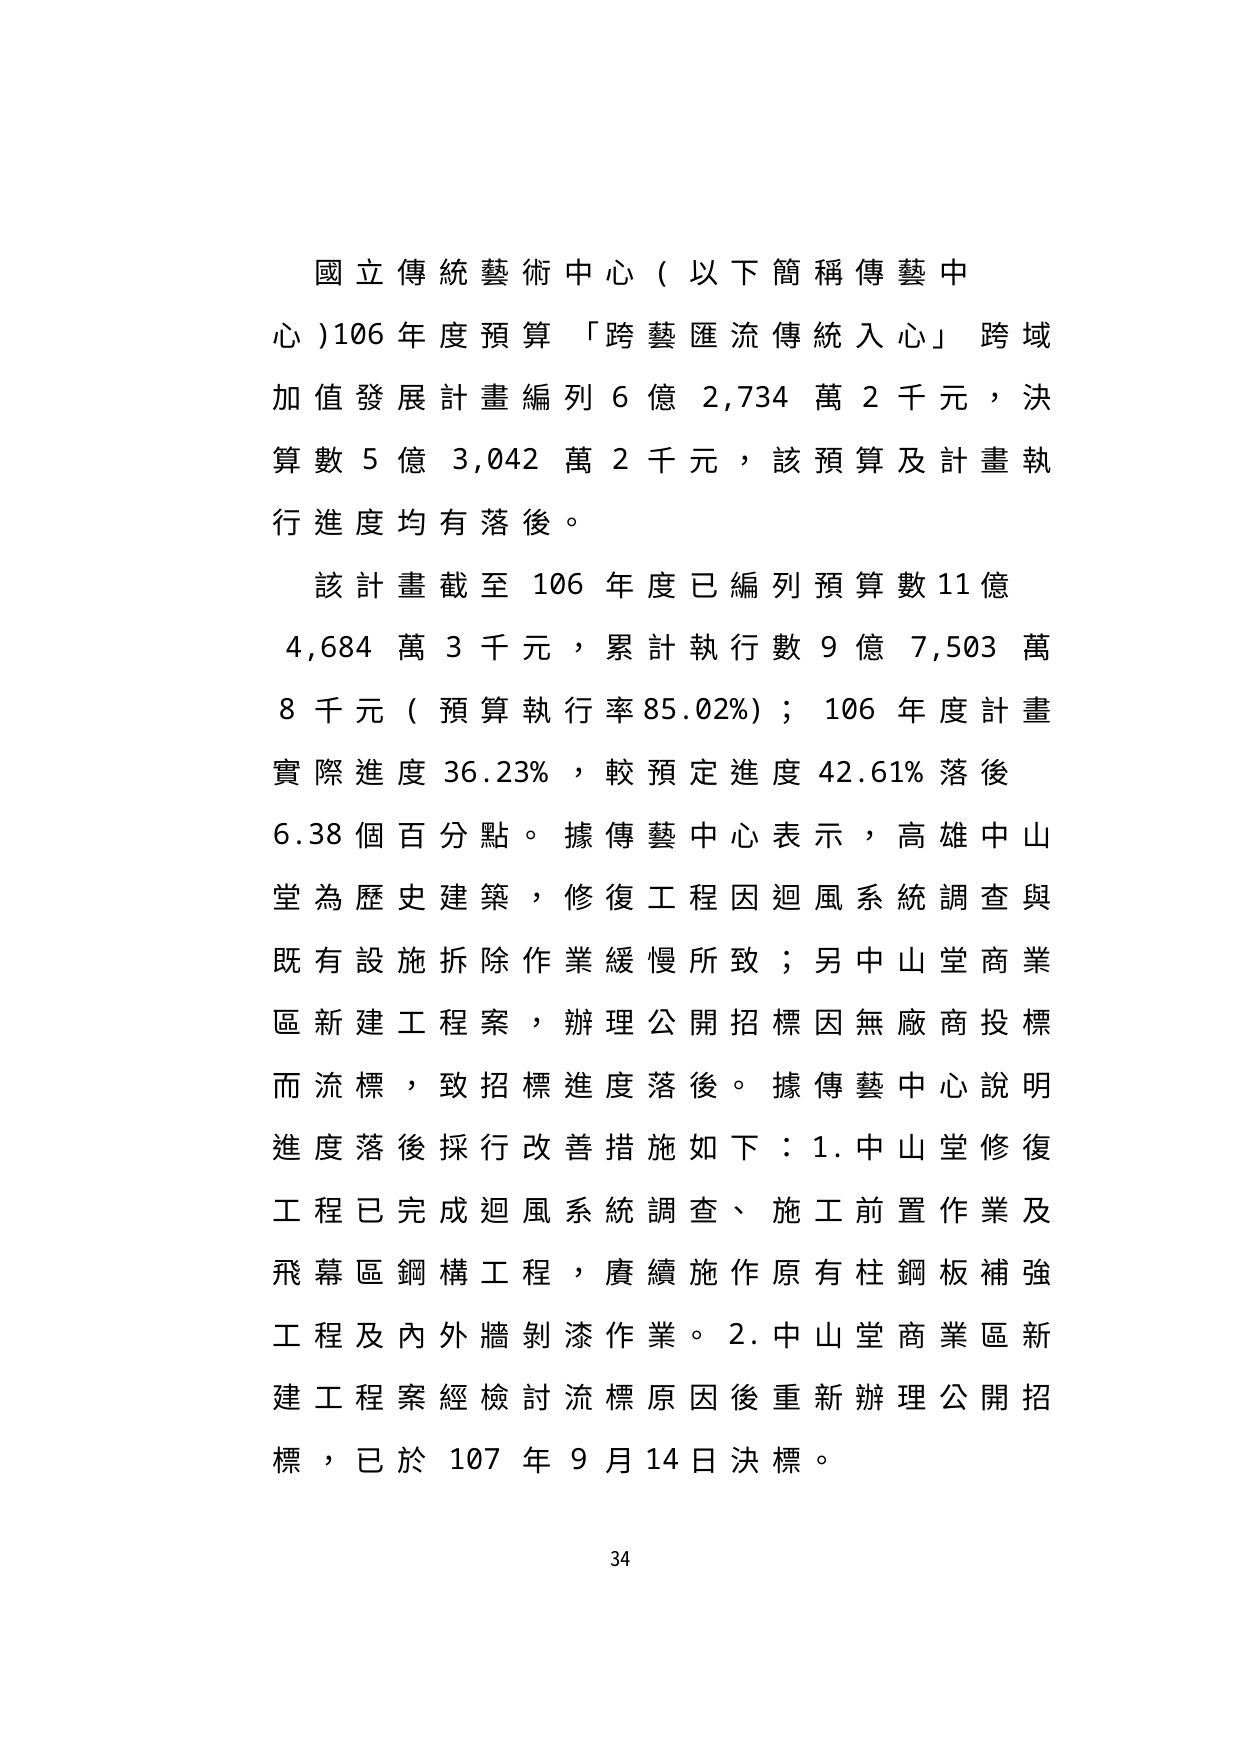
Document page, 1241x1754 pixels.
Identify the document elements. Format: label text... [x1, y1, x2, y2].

text 該計畫截至106年度已編列預算數11億4,684萬3千元，累計執行數9億7,503萬8千元(預算執行率85.02%)；106年度計畫實際進度36.23%，較預定進度42.61%落後6.38個百分點。據傳藝中心表示，高雄中山堂為歷史建築，修復工程因迴風系統調查與既有設施拆除作業緩慢所致；另中山堂商業區新建工程案，辦理公開招標因無廠商投標而流標，致招標進度落後。據傳藝中心說明進度落後採行改善措施如下：1.中山堂修復工程已完成迴風系統調查、施工前置作業及飛幕區鋼構工程，賡續施作原有柱鋼板補強工程及內外牆剝漆作業。2.中山堂商業區新建工程案經檢討流標原因後重新辦理公開招標，已於107年9月14日決標。 [242, 542, 1058, 1479]
text 國立傳統藝術中心(以下簡稱傳藝中心)106年度預算「跨藝匯流傳統入心」跨域加值發展計畫編列6億2,734萬2千元，決算數5億3,042萬2千元，該預算及計畫執行進度均有落後。 [242, 229, 1058, 542]
